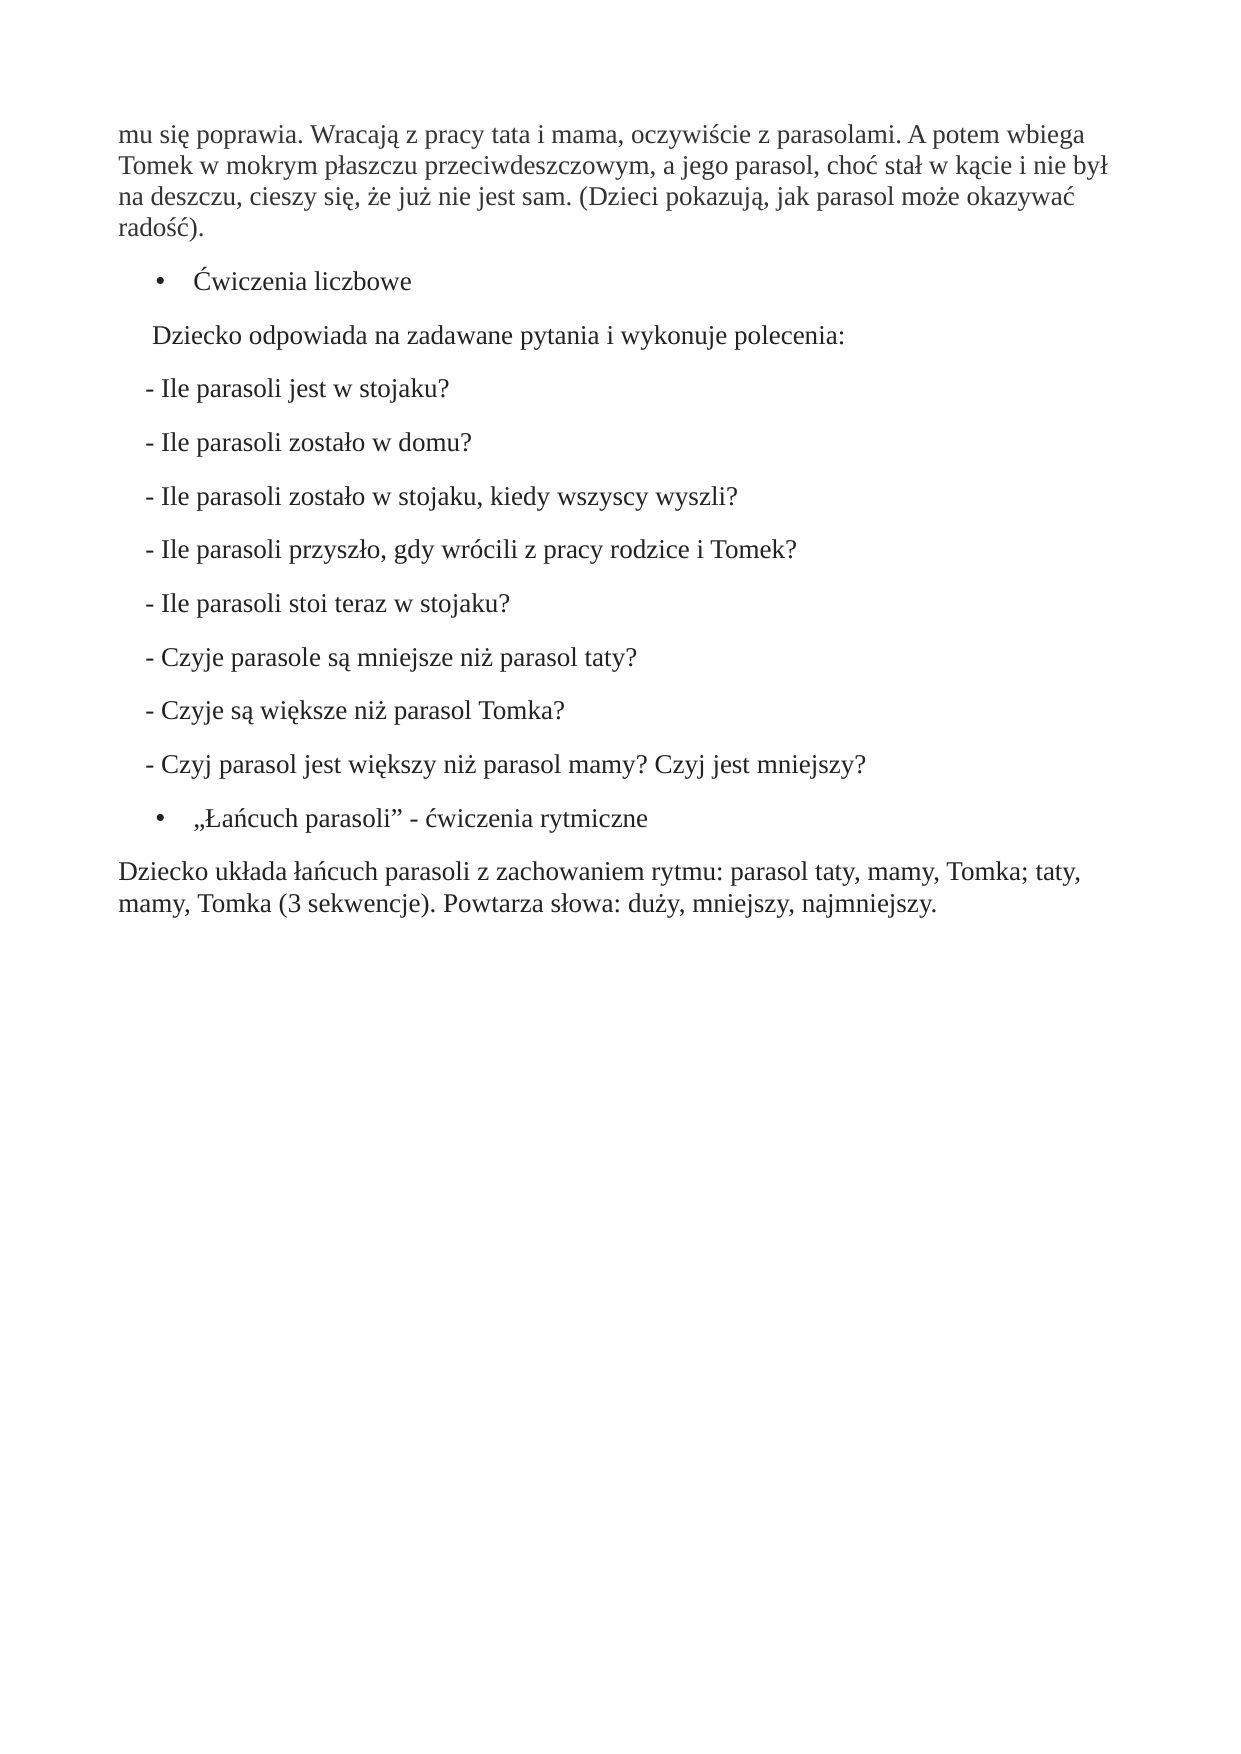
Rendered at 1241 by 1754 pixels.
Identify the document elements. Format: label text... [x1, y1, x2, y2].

list Ćwiczenia liczbowe [156, 265, 1122, 296]
text - Ile parasoli przyszło, gdy wrócili z pracy rodzice i Tomek? [118, 533, 1122, 565]
text - Czyje parasole są mniejsze niż parasol taty? [118, 641, 1122, 672]
text Dziecko układa łańcuch parasoli z zachowaniem rytmu: parasol taty, mamy, Tomka; taty, mamy, Tomka (3 sekwencje). Powtarza słowa: duży, mniejszy, najmniejszy. [118, 856, 1122, 918]
text - Czyje są większe niż parasol Tomka? [118, 694, 1122, 726]
text - Ile parasoli stoi teraz w stojaku? [118, 587, 1122, 618]
text - Ile parasoli jest w stojaku? [118, 373, 1122, 404]
text - Ile parasoli zostało w domu? [118, 426, 1122, 457]
text Dziecko odpowiada na zadawane pytania i wykonuje polecenia: [118, 319, 1122, 350]
text - Ile parasoli zostało w stojaku, kiedy wszyscy wyszli? [118, 480, 1122, 511]
text mu się poprawia. Wracają z pracy tata i mama, oczywiście z parasolami. A potem wbiega Tomek w mokrym płaszczu przeciwdeszczowym, a jego parasol, choć stał w kącie i nie był na deszczu, cieszy się, że już nie jest sam. (Dzieci pokazują, jak parasol może okazywać radość). [118, 118, 1122, 243]
list „Łańcuch parasoli” - ćwiczenia rytmiczne [156, 802, 1122, 833]
text - Czyj parasol jest większy niż parasol mamy? Czyj jest mniejszy? [118, 748, 1122, 779]
